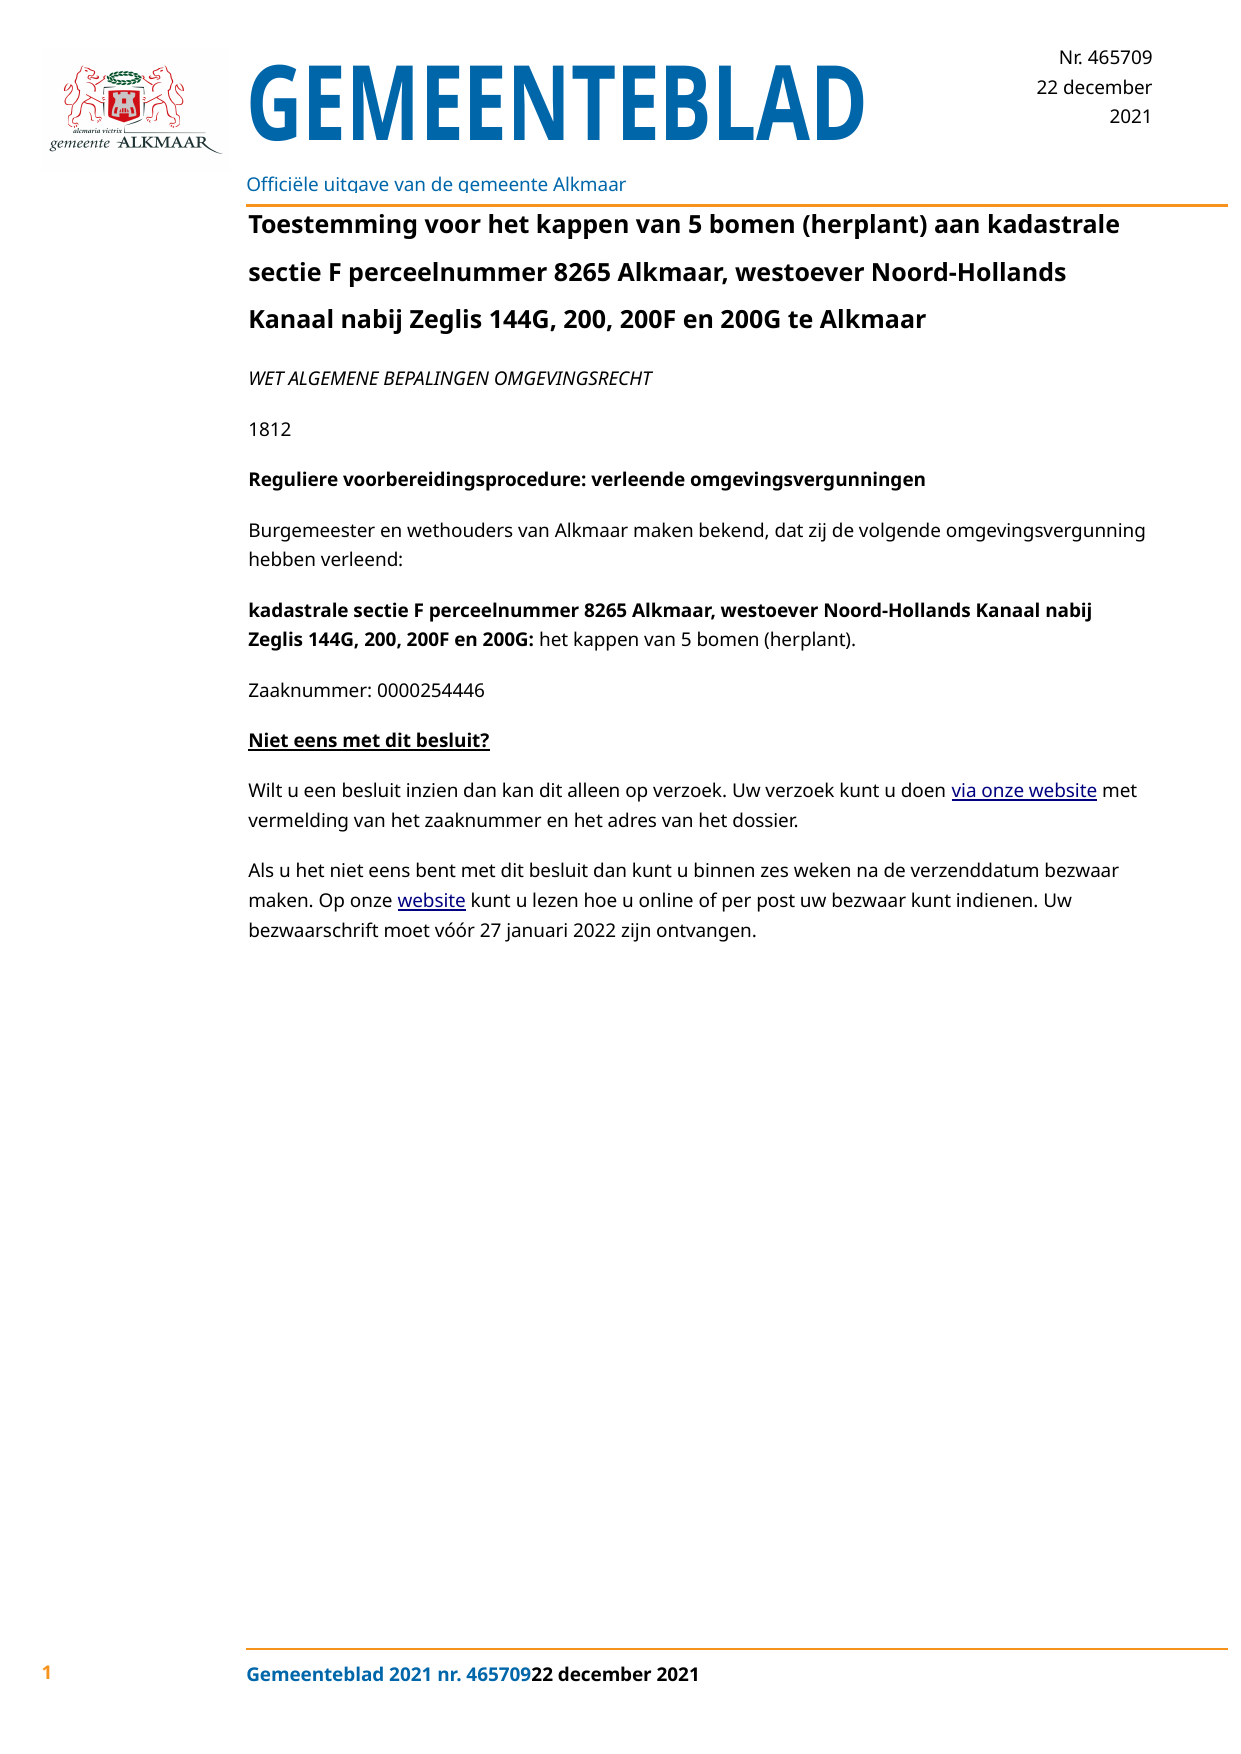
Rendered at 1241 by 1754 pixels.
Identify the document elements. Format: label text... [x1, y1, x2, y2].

text kadastrale sectie F perceelnummer 8265 Alkmaar, westoever Noord-Hollands Kanaal nabij Zeglis 144G, 200, 200F en 200G: het kappen van 5 bomen (herplant). [248, 597, 1152, 652]
text WET ALGEMENE BEPALINGEN OMGEVINGSRECHT [248, 366, 1152, 391]
text Zaaknummer: 0000254446 [248, 677, 1152, 702]
text Burgemeester en wethouders van Alkmaar maken bekend, dat zij de volgende omgevingsvergunning hebben verleend: [248, 517, 1152, 572]
text Reguliere voorbereidingsprocedure: verleende omgevingsvergunningen [248, 466, 1152, 492]
text Wilt u een besluit inzien dan kan dit alleen op verzoek. Uw verzoek kunt u doen via onze website met vermelding van het zaaknummer en het adres van het dossier. [248, 778, 1152, 833]
picture [41, 47, 231, 172]
text Als u het niet eens bent met dit besluit dan kunt u binnen zes weken na de verzenddatum bezwaar maken. Op onze website kunt u lezen hoe u online of per post uw bezwaar kunt indienen. Uw bezwaarschrift moet vóór 27 januari 2022 zijn ontvangen. [248, 858, 1152, 942]
text Niet eens met dit besluit? [248, 727, 1152, 753]
text Toestemming voor het kappen van 5 bomen (herplant) aan kadastrale sectie F perceelnummer 8265 Alkmaar, westoever Noord-Hollands Kanaal nabij Zeglis 144G, 200, 200F en 200G te Alkmaar [248, 207, 1152, 336]
text 1812 [248, 416, 1152, 442]
